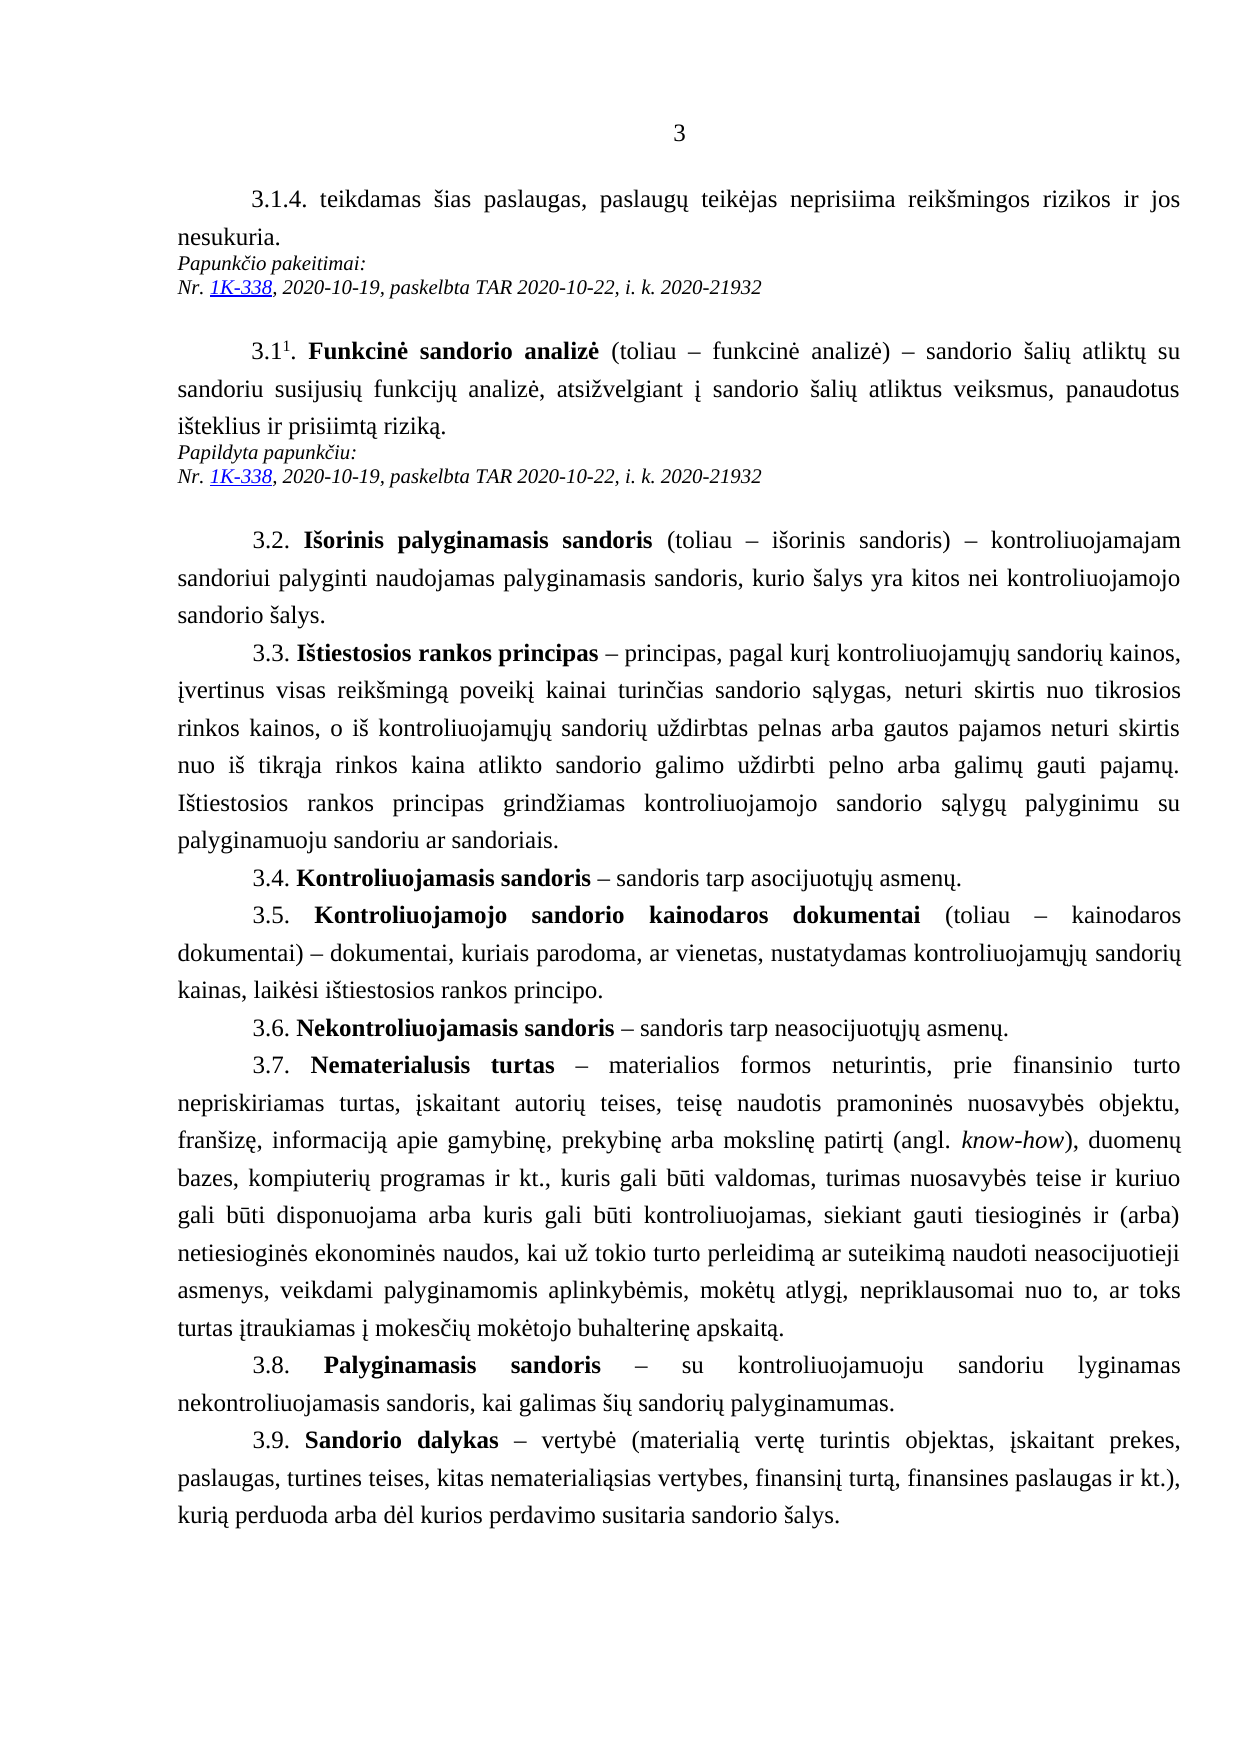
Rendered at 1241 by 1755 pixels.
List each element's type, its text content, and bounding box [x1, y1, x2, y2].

text Nr. 1K-338, 2020-10-19, paskelbta TAR 2020-10-22, i. k. 2020-21932 [177, 275, 1181, 299]
text 3.3. Ištiestosios rankos principas – principas, pagal kurį kontroliuojamųjų sandorių kainos, įvertinus visas reikšmingą poveikį kainai turinčias sandorio sąlygas, neturi skirtis nuo tikrosios rinkos kainos, o iš kontroliuojamųjų sandorių uždirbtas pelnas arba gautos pajamos neturi skirtis nuo iš tikrąja rinkos kaina atlikto sandorio galimo uždirbti pelno arba galimų gauti pajamų. Ištiestosios rankos principas grindžiamas kontroliuojamojo sandorio sąlygų palyginimu su palyginamuoju sandoriu ar sandoriais. [177, 629, 1181, 854]
text 3.2. Išorinis palyginamasis sandoris (toliau – išorinis sandoris) – kontroliuojamajam sandoriui palyginti naudojamas palyginamasis sandoris, kurio šalys yra kitos nei kontroliuojamojo sandorio šalys. [177, 517, 1181, 629]
text Nr. 1K-338, 2020-10-19, paskelbta TAR 2020-10-22, i. k. 2020-21932 [177, 464, 1181, 488]
text 3.11. Funkcinė sandorio analizė (toliau – funkcinė analizė) – sandorio šalių atliktų su sandoriu susijusių funkcijų analizė, atsižvelgiant į sandorio šalių atliktus veiksmus, panaudotus išteklius ir prisiimtą riziką. [177, 327, 1181, 440]
text 3.4. Kontroliuojamasis sandoris – sandoris tarp asocijuotųjų asmenų. [177, 854, 1181, 892]
text 3.6. Nekontroliuojamasis sandoris – sandoris tarp neasocijuotųjų asmenų. [177, 1004, 1181, 1042]
text 3.7. Nematerialusis turtas – materialios formos neturintis, prie finansinio turto nepriskiriamas turtas, įskaitant autorių teises, teisę naudotis pramoninės nuosavybės objektu, franšizę, informaciją apie gamybinę, prekybinę arba mokslinę patirtį (angl. know-how), duomenų bazes, kompiuterių programas ir kt., kuris gali būti valdomas, turimas nuosavybės teise ir kuriuo gali būti disponuojama arba kuris gali būti kontroliuojamas, siekiant gauti tiesioginės ir (arba) netiesioginės ekonominės naudos, kai už tokio turto perleidimą ar suteikimą naudoti neasocijuotieji asmenys, veikdami palyginamomis aplinkybėmis, mokėtų atlygį, nepriklausomai nuo to, ar toks turtas įtraukiamas į mokesčių mokėtojo buhalterinę apskaitą. [177, 1042, 1181, 1342]
text 3.1.4. teikdamas šias paslaugas, paslaugų teikėjas neprisiima reikšmingos rizikos ir jos nesukuria. [177, 176, 1181, 251]
text 3.9. Sandorio dalykas – vertybė (materialią vertę turintis objektas, įskaitant prekes, paslaugas, turtines teises, kitas nematerialiąsias vertybes, finansinį turtą, finansines paslaugas ir kt.), kurią perduoda arba dėl kurios perdavimo susitaria sandorio šalys. [177, 1417, 1181, 1529]
text 3.8. Palyginamasis sandoris – su kontroliuojamuoju sandoriu lyginamas nekontroliuojamasis sandoris, kai galimas šių sandorių palyginamumas. [177, 1342, 1181, 1417]
text 3.5. Kontroliuojamojo sandorio kainodaros dokumentai (toliau – kainodaros dokumentai) – dokumentai, kuriais parodoma, ar vienetas, nustatydamas kontroliuojamųjų sandorių kainas, laikėsi ištiestosios rankos principo. [177, 892, 1181, 1004]
text Papildyta papunkčiu: [177, 440, 1181, 464]
text Papunkčio pakeitimai: [177, 251, 1181, 275]
